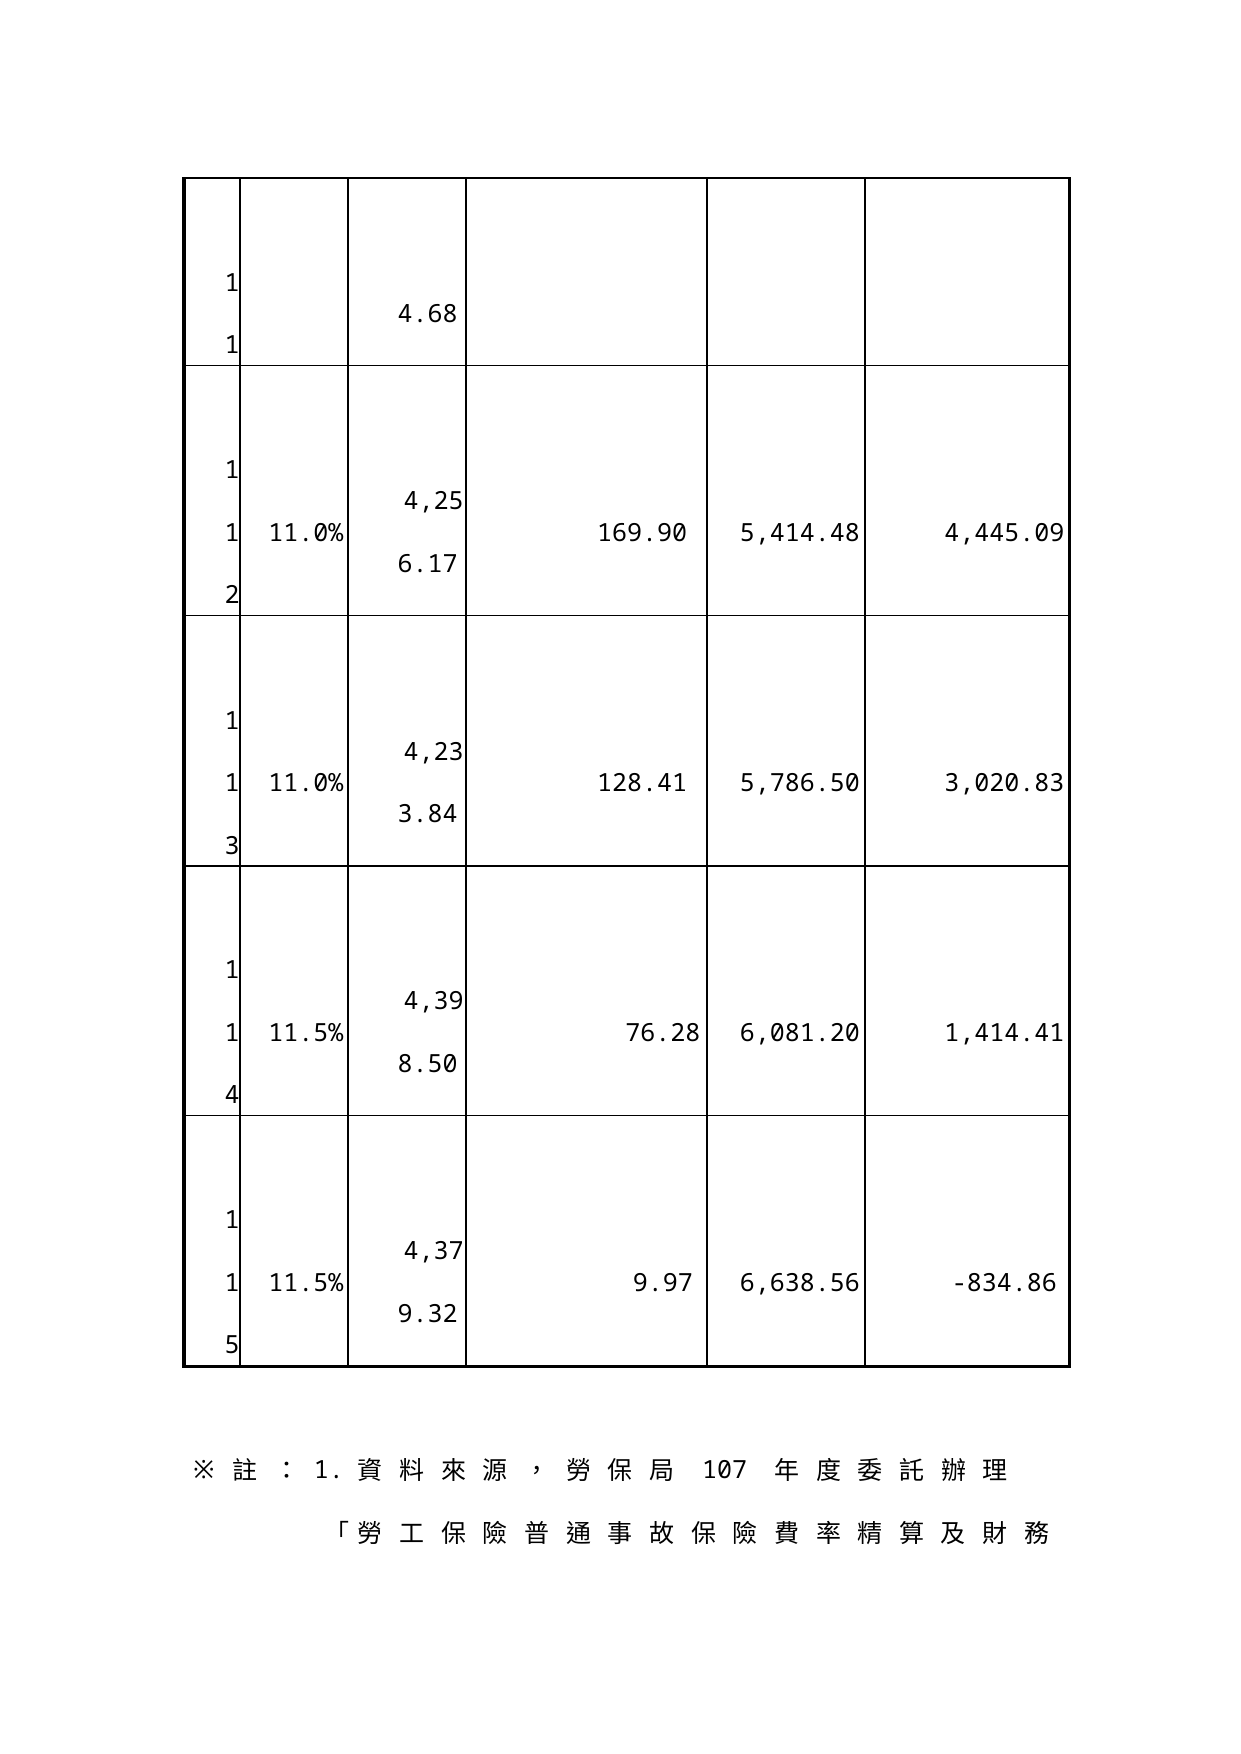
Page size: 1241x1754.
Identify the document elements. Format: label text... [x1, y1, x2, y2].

table_cell 6,638.56 [708, 1116, 864, 1365]
table_cell 4,379.32 [349, 1116, 465, 1365]
table_cell [467, 179, 706, 365]
table_cell 11 [186, 179, 239, 365]
table_cell 5,786.50 [708, 616, 864, 865]
table_cell 169.90 [467, 366, 706, 615]
table_cell 4,256.17 [349, 366, 465, 615]
table_cell 11.5% [241, 1116, 347, 1365]
table_cell 9.97 [467, 1116, 706, 1365]
table_cell 4,445.09 [866, 366, 1068, 615]
table_cell 4,398.50 [349, 867, 465, 1115]
table_cell -834.86 [866, 1116, 1068, 1365]
table_cell 11.0% [241, 616, 347, 865]
table_cell 115 [186, 1116, 239, 1365]
table_cell 128.41 [467, 616, 706, 865]
table_cell 4.68 [349, 179, 465, 365]
table_cell 5,414.48 [708, 366, 864, 615]
table_cell 11.0% [241, 366, 347, 615]
table_cell 4,233.84 [349, 616, 465, 865]
table_cell 112 [186, 366, 239, 615]
table_cell 76.28 [467, 867, 706, 1115]
table_cell [866, 179, 1068, 365]
table_cell 113 [186, 616, 239, 865]
table_cell 1,414.41 [866, 867, 1068, 1115]
table_cell 114 [186, 867, 239, 1115]
table_cell 11.5% [241, 867, 347, 1115]
table_cell 6,081.20 [708, 867, 864, 1115]
table_cell 3,020.83 [866, 616, 1068, 865]
table_cell [708, 179, 864, 365]
table_cell [241, 179, 347, 365]
text ※註：1.資料來源，勞保局107年度委託辦理「勞工保險普通事故保險費率精算及財務 [183, 1427, 1058, 1552]
